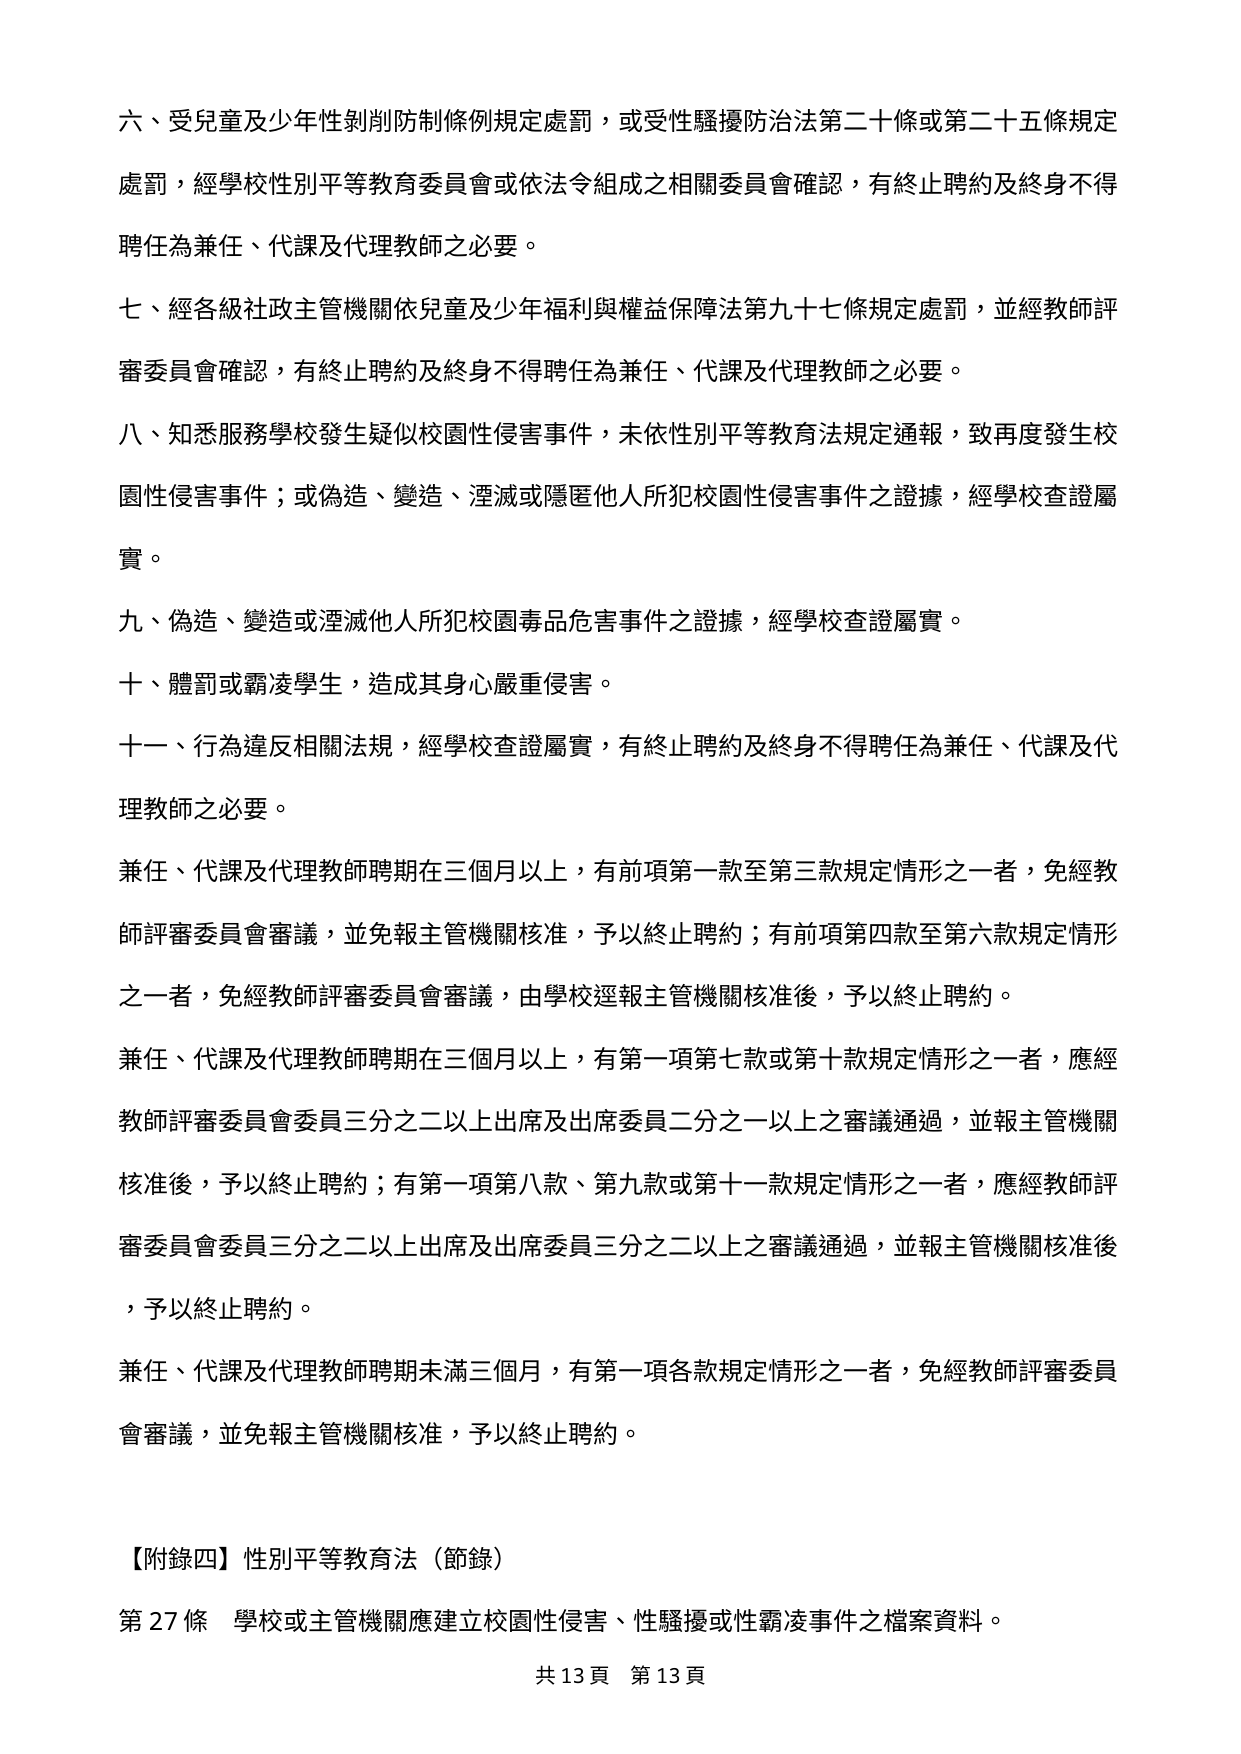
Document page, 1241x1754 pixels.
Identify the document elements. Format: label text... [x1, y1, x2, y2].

text 第27條 學校或主管機關應建立校園性侵害、性騷擾或性霸凌事件之檔案資料。 [118, 1578, 1122, 1641]
text ，予以終止聘約。 [118, 1266, 1122, 1328]
text 兼任、代課及代理教師聘期未滿三個月，有第一項各款規定情形之一者，免經教師評審委員會審議，並免報主管機關核准，予以終止聘約。 [118, 1328, 1122, 1453]
text 十、體罰或霸凌學生，造成其身心嚴重侵害。 [118, 641, 1122, 703]
text 兼任、代課及代理教師聘期在三個月以上，有第一項第七款或第十款規定情形之一者，應經教師評審委員會委員三分之二以上出席及出席委員二分之一以上之審議通過，並報主管機關核准後，予以終止聘約；有第一項第八款、第九款或第十一款規定情形之一者，應經教師評審委員會委員三分之二以上出席及出席委員三分之二以上之審議通過，並報主管機關核准後 [118, 1016, 1122, 1266]
text 兼任、代課及代理教師聘期在三個月以上，有前項第一款至第三款規定情形之一者，免經教師評審委員會審議，並免報主管機關核准，予以終止聘約；有前項第四款至第六款規定情形之一者，免經教師評審委員會審議，由學校逕報主管機關核准後，予以終止聘約。 [118, 828, 1122, 1016]
text 八、知悉服務學校發生疑似校園性侵害事件，未依性別平等教育法規定通報，致再度發生校園性侵害事件；或偽造、變造、湮滅或隱匿他人所犯校園性侵害事件之證據，經學校查證屬實。 [118, 391, 1122, 578]
text 七、經各級社政主管機關依兒童及少年福利與權益保障法第九十七條規定處罰，並經教師評審委員會確認，有終止聘約及終身不得聘任為兼任、代課及代理教師之必要。 [118, 266, 1122, 391]
text 六、受兒童及少年性剝削防制條例規定處罰，或受性騷擾防治法第二十條或第二十五條規定處罰，經學校性別平等教育委員會或依法令組成之相關委員會確認，有終止聘約及終身不得聘任為兼任、代課及代理教師之必要。 [118, 78, 1122, 266]
text 【附錄四】性別平等教育法（節錄） [118, 1516, 1122, 1578]
text 九、偽造、變造或湮滅他人所犯校園毒品危害事件之證據，經學校查證屬實。 [118, 578, 1122, 641]
text 十一、行為違反相關法規，經學校查證屬實，有終止聘約及終身不得聘任為兼任、代課及代理教師之必要。 [118, 703, 1122, 828]
